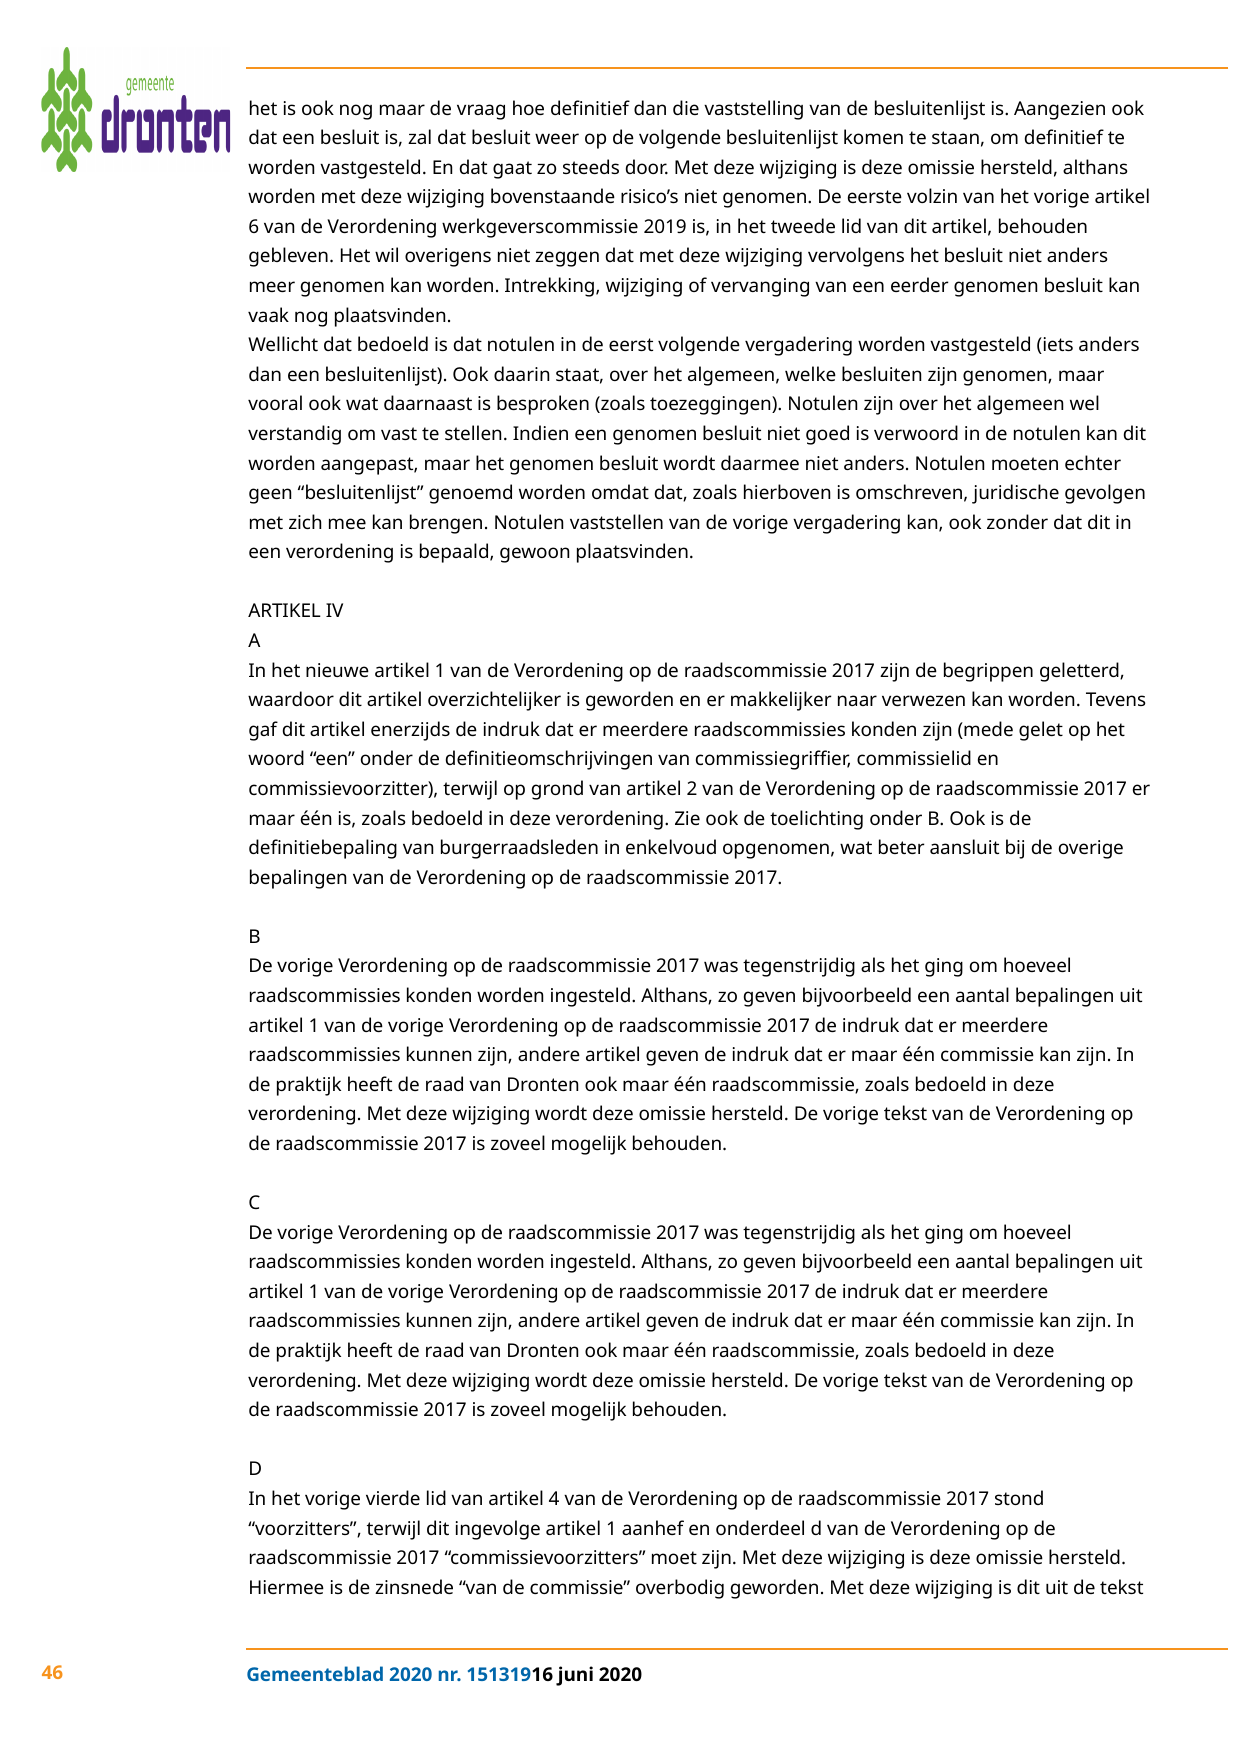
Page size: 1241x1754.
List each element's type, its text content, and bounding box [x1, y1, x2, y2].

text In het nieuwe artikel 1 van de Verordening op de raadscommissie 2017 zijn de begrippen geletterd, waardoor dit artikel overzichtelijker is geworden en er makkelijker naar verwezen kan worden. Tevens gaf dit artikel enerzijds de indruk dat er meerdere raadscommissies konden zijn (mede gelet op het woord “een” onder de definitieomschrijvingen van commissiegriffier, commissielid en commissievoorzitter), terwijl op grond van artikel 2 van de Verordening op de raadscommissie 2017 er maar één is, zoals bedoeld in deze verordening. Zie ook de toelichting onder B. Ook is de definitiebepaling van burgerraadsleden in enkelvoud opgenomen, wat beter aansluit bij de overige bepalingen van de Verordening op de raadscommissie 2017. [248, 657, 1152, 890]
text De vorige Verordening op de raadscommissie 2017 was tegenstrijdig als het ging om hoeveel raadscommissies konden worden ingesteld. Althans, zo geven bijvoorbeeld een aantal bepalingen uit artikel 1 van de vorige Verordening op de raadscommissie 2017 de indruk dat er meerdere raadscommissies kunnen zijn, andere artikel geven de indruk dat er maar één commissie kan zijn. In de praktijk heeft de raad van Dronten ook maar één raadscommissie, zoals bedoeld in deze verordening. Met deze wijziging wordt deze omissie hersteld. De vorige tekst van de Verordening op de raadscommissie 2017 is zoveel mogelijk behouden. [248, 953, 1152, 1156]
picture [41, 47, 231, 172]
text Wellicht dat bedoeld is dat notulen in de eerst volgende vergadering worden vastgesteld (iets anders dan een besluitenlijst). Ook daarin staat, over het algemeen, welke besluiten zijn genomen, maar vooral ook wat daarnaast is besproken (zoals toezeggingen). Notulen zijn over het algemeen wel verstandig om vast te stellen. Indien een genomen besluit niet goed is verwoord in de notulen kan dit worden aangepast, maar het genomen besluit wordt daarmee niet anders. Notulen moeten echter geen “besluitenlijst” genoemd worden omdat dat, zoals hierboven is omschreven, juridische gevolgen met zich mee kan brengen. Notulen vaststellen van de vorige vergadering kan, ook zonder dat dit in een verordening is bepaald, gewoon plaatsvinden. [248, 331, 1152, 564]
text B [248, 923, 1152, 949]
text ARTIKEL IV [248, 598, 1152, 623]
text A [248, 627, 1152, 653]
text De vorige Verordening op de raadscommissie 2017 was tegenstrijdig als het ging om hoeveel raadscommissies konden worden ingesteld. Althans, zo geven bijvoorbeeld een aantal bepalingen uit artikel 1 van de vorige Verordening op de raadscommissie 2017 de indruk dat er meerdere raadscommissies kunnen zijn, andere artikel geven de indruk dat er maar één commissie kan zijn. In de praktijk heeft de raad van Dronten ook maar één raadscommissie, zoals bedoeld in deze verordening. Met deze wijziging wordt deze omissie hersteld. De vorige tekst van de Verordening op de raadscommissie 2017 is zoveel mogelijk behouden. [248, 1219, 1152, 1422]
text D [248, 1456, 1152, 1481]
text In het vorige vierde lid van artikel 4 van de Verordening op de raadscommissie 2017 stond “voorzitters”, terwijl dit ingevolge artikel 1 aanhef en onderdeel d van de Verordening op de raadscommissie 2017 “commissievoorzitters” moet zijn. Met deze wijziging is deze omissie hersteld. Hiermee is de zinsnede “van de commissie” overbodig geworden. Met deze wijziging is dit uit de tekst [248, 1485, 1152, 1600]
text C [248, 1189, 1152, 1215]
text het is ook nog maar de vraag hoe definitief dan die vaststelling van de besluitenlijst is. Aangezien ook dat een besluit is, zal dat besluit weer op de volgende besluitenlijst komen te staan, om definitief te worden vastgesteld. En dat gaat zo steeds door. Met deze wijziging is deze omissie hersteld, althans worden met deze wijziging bovenstaande risico’s niet genomen. De eerste volzin van het vorige artikel 6 van de Verordening werkgeverscommissie 2019 is, in het tweede lid van dit artikel, behouden gebleven. Het wil overigens niet zeggen dat met deze wijziging vervolgens het besluit niet anders meer genomen kan worden. Intrekking, wijziging of vervanging van een eerder genomen besluit kan vaak nog plaatsvinden. [248, 95, 1152, 328]
